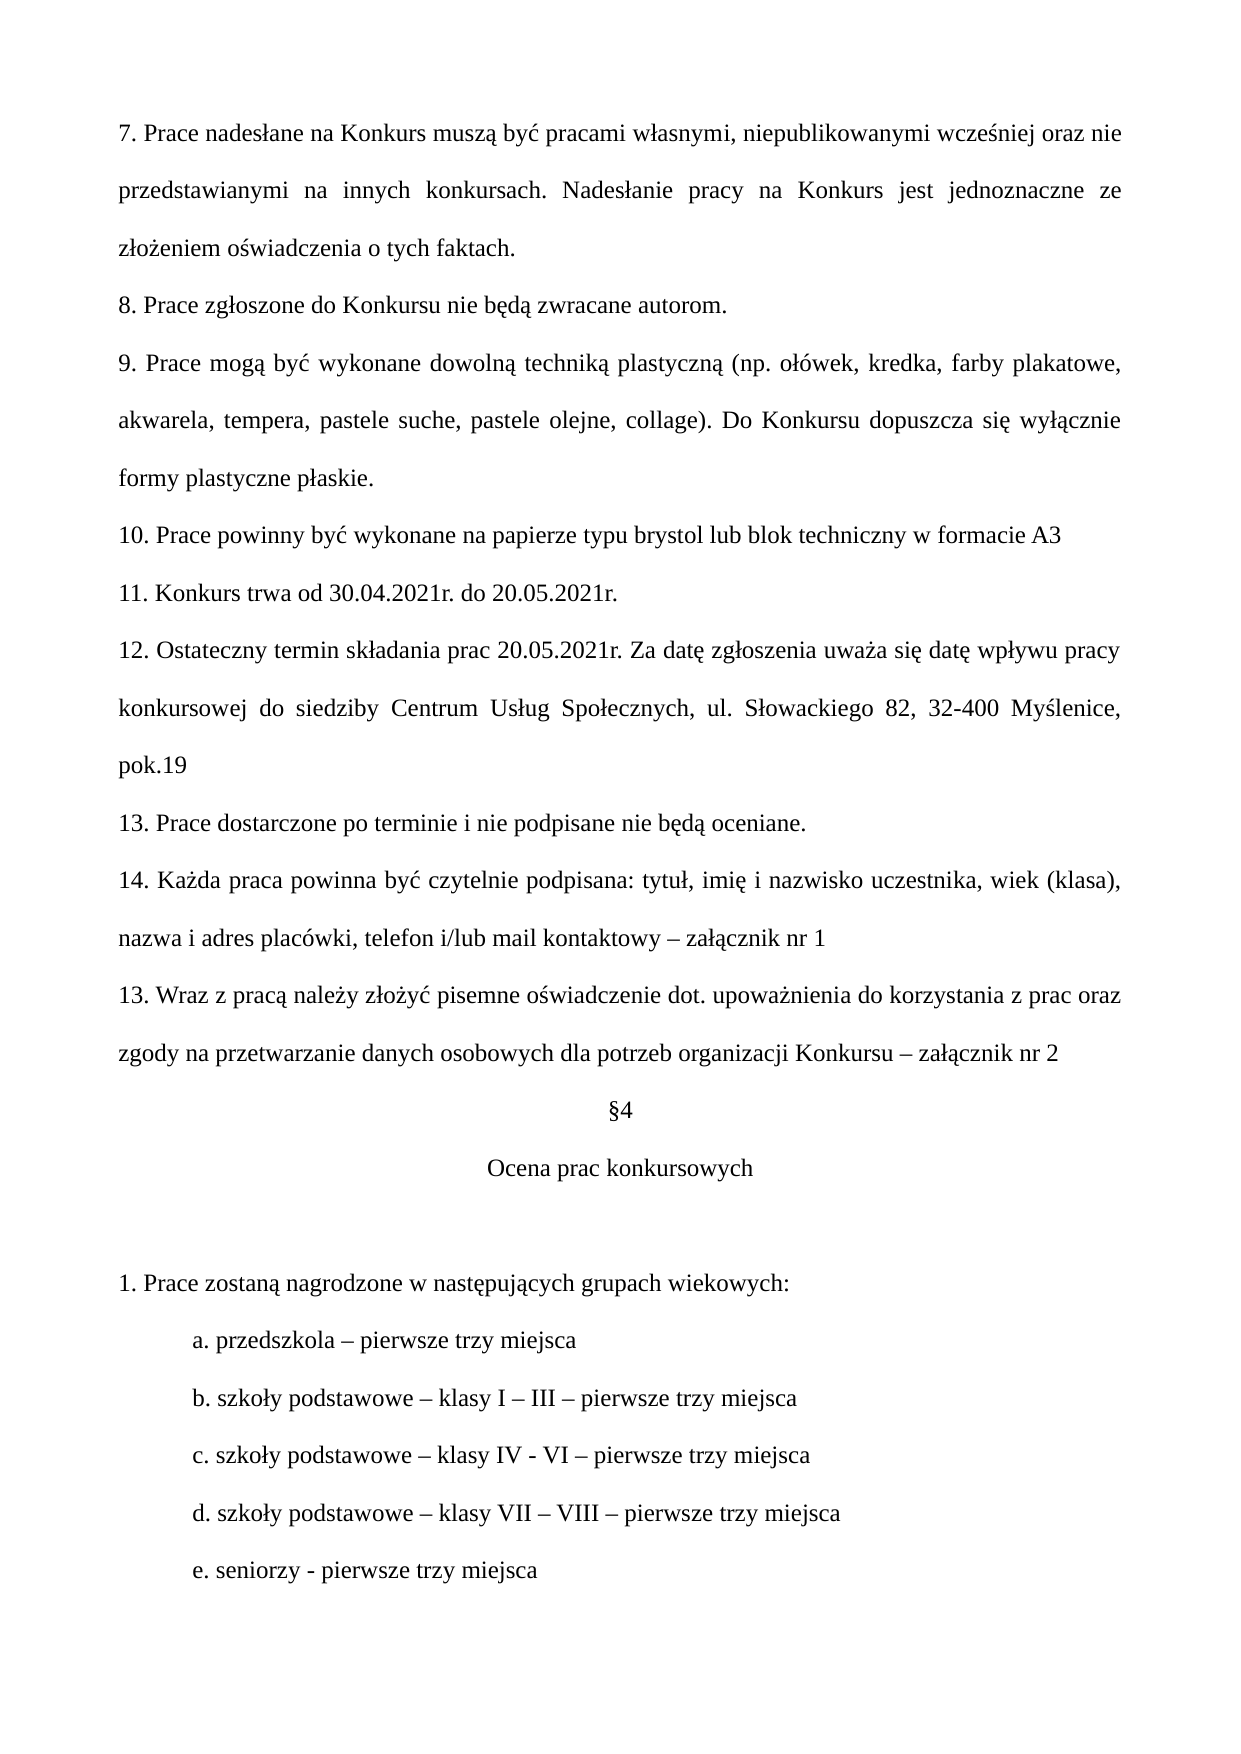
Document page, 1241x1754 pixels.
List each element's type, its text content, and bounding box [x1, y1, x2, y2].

text d. szkoły podstawowe – klasy VII – VIII – pierwsze trzy miejsca [118, 1498, 1122, 1527]
text 11. Konkurs trwa od 30.04.2021r. do 20.05.2021r. [118, 578, 1122, 607]
text b. szkoły podstawowe – klasy I – III – pierwsze trzy miejsca [118, 1383, 1122, 1412]
text Ocena prac konkursowych [118, 1153, 1122, 1182]
text 14. Każda praca powinna być czytelnie podpisana: tytuł, imię i nazwisko uczestnika, wiek (klasa), nazwa i adres placówki, telefon i/lub mail kontaktowy – załącznik nr 1 [118, 866, 1122, 952]
text 12. Ostateczny termin składania prac 20.05.2021r. Za datę zgłoszenia uważa się datę wpływu pracy konkursowej do siedziby Centrum Usług Społecznych, ul. Słowackiego 82, 32-400 Myślenice, pok.19 [118, 636, 1122, 779]
text 10. Prace powinny być wykonane na papierze typu brystol lub blok techniczny w formacie A3 [118, 521, 1122, 549]
text e. seniorzy - pierwsze trzy miejsca [118, 1556, 1122, 1584]
text 8. Prace zgłoszone do Konkursu nie będą zwracane autorom. [118, 291, 1122, 319]
text c. szkoły podstawowe – klasy IV - VI – pierwsze trzy miejsca [118, 1441, 1122, 1469]
text a. przedszkola – pierwsze trzy miejsca [118, 1326, 1122, 1354]
text 1. Prace zostaną nagrodzone w następujących grupach wiekowych: [118, 1268, 1122, 1297]
text §4 [118, 1096, 1122, 1124]
text 7. Prace nadesłane na Konkurs muszą być pracami własnymi, niepublikowanymi wcześniej oraz nie przedstawianymi na innych konkursach. Nadesłanie pracy na Konkurs jest jednoznaczne ze złożeniem oświadczenia o tych faktach. [118, 118, 1122, 262]
text 13. Prace dostarczone po terminie i nie podpisane nie będą oceniane. [118, 808, 1122, 837]
text 13. Wraz z pracą należy złożyć pisemne oświadczenie dot. upoważnienia do korzystania z prac oraz zgody na przetwarzanie danych osobowych dla potrzeb organizacji Konkursu – załącznik nr 2 [118, 981, 1122, 1067]
text 9. Prace mogą być wykonane dowolną techniką plastyczną (np. ołówek, kredka, farby plakatowe, akwarela, tempera, pastele suche, pastele olejne, collage). Do Konkursu dopuszcza się wyłącznie formy plastyczne płaskie. [118, 348, 1122, 492]
